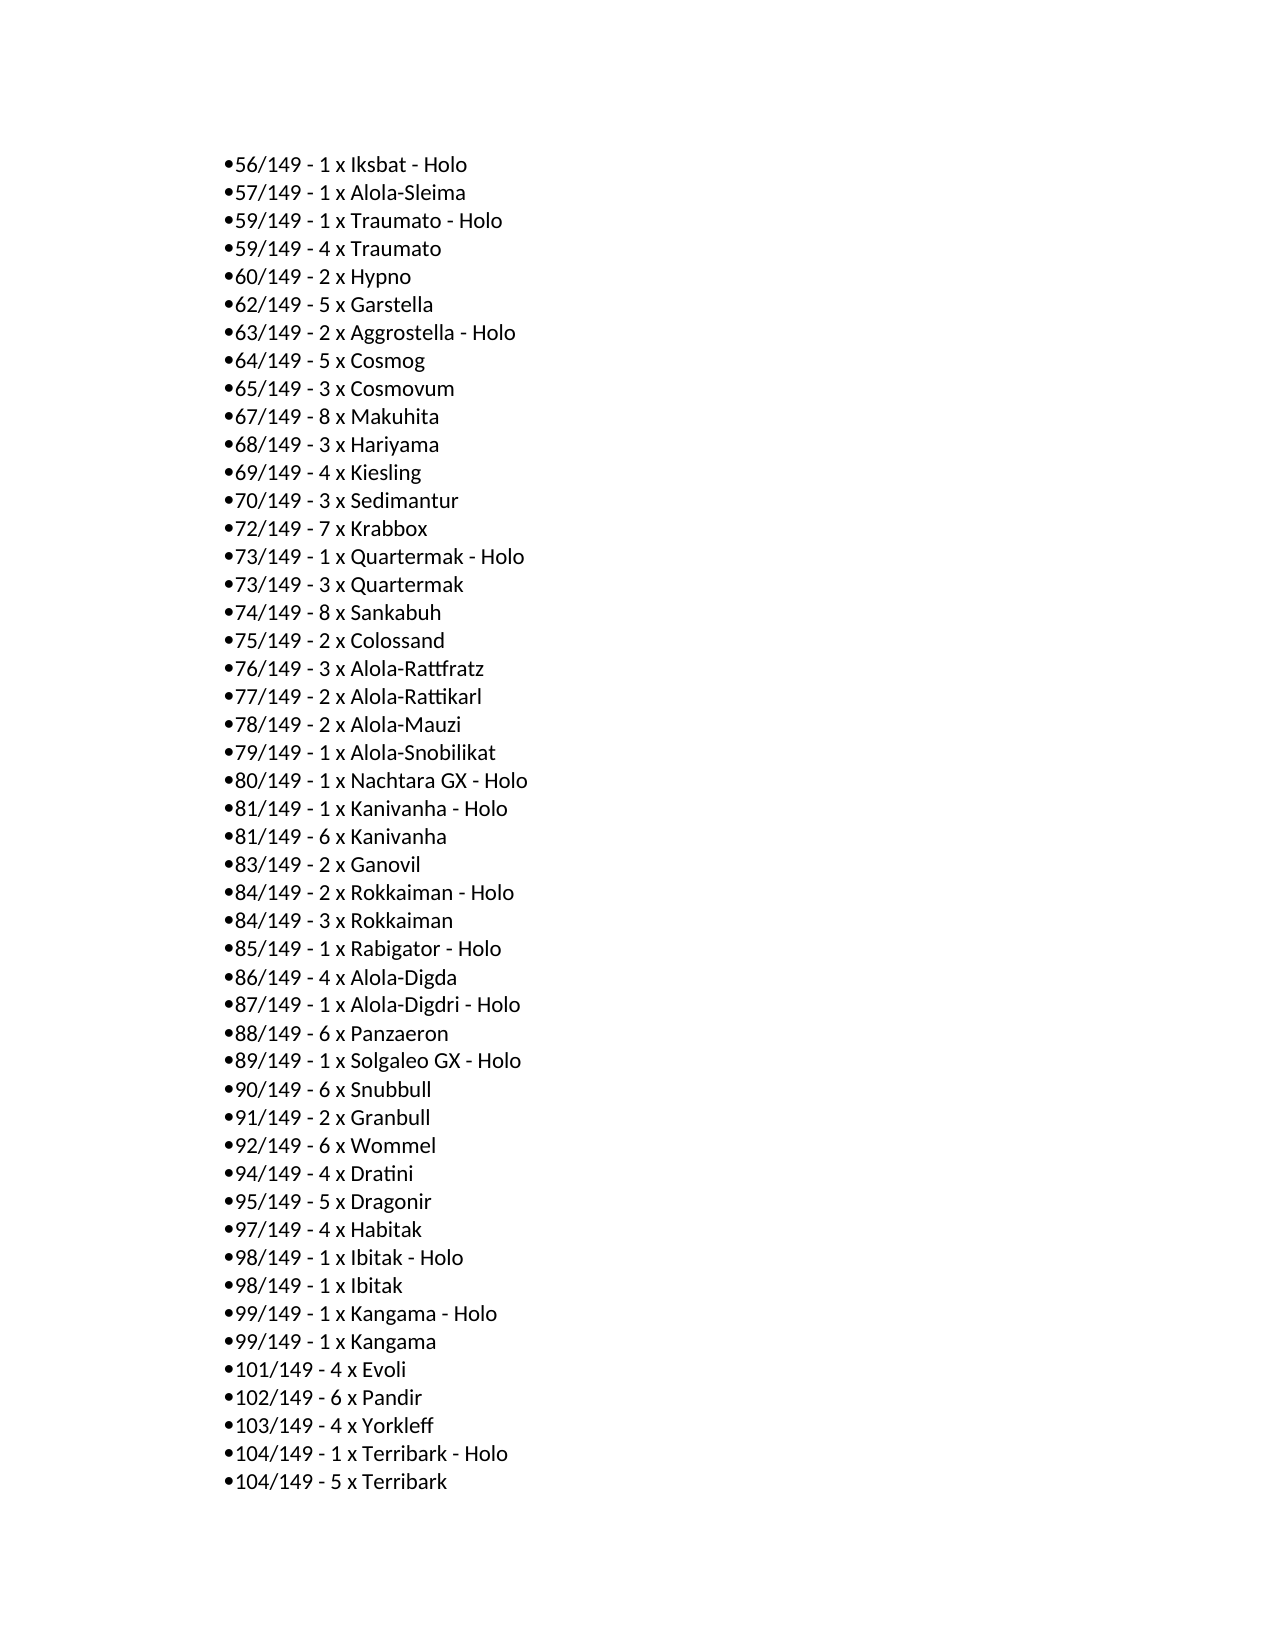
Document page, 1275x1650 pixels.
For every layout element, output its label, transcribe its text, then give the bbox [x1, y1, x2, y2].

list 68/149 - 3 x Hariyama [225, 430, 1087, 458]
list 73/149 - 3 x Quartermak [225, 570, 1087, 598]
list 81/149 - 1 x Kanivanha - Holo [225, 794, 1087, 822]
list 99/149 - 1 x Kangama - Holo [225, 1299, 1087, 1327]
list 67/149 - 8 x Makuhita [225, 402, 1087, 430]
list 89/149 - 1 x Solgaleo GX - Holo [225, 1047, 1087, 1075]
list 98/149 - 1 x Ibitak - Holo [225, 1243, 1087, 1271]
list 81/149 - 6 x Kanivanha [225, 822, 1087, 851]
list 63/149 - 2 x Aggrostella - Holo [225, 318, 1087, 346]
list 62/149 - 5 x Garstella [225, 290, 1087, 318]
list 85/149 - 1 x Rabigator - Holo [225, 934, 1087, 963]
list 91/149 - 2 x Granbull [225, 1103, 1087, 1131]
list 75/149 - 2 x Colossand [225, 626, 1087, 654]
list 70/149 - 3 x Sedimantur [225, 486, 1087, 514]
list 69/149 - 4 x Kiesling [225, 458, 1087, 486]
list 103/149 - 4 x Yorkleff [225, 1411, 1087, 1439]
list 99/149 - 1 x Kangama [225, 1327, 1087, 1355]
list 73/149 - 1 x Quartermak - Holo [225, 542, 1087, 570]
list 65/149 - 3 x Cosmovum [225, 374, 1087, 402]
list 79/149 - 1 x Alola-Snobilikat [225, 738, 1087, 766]
list 95/149 - 5 x Dragonir [225, 1187, 1087, 1215]
list 59/149 - 1 x Traumato - Holo [225, 206, 1087, 234]
list 104/149 - 1 x Terribark - Holo [225, 1439, 1087, 1467]
list 56/149 - 1 x Iksbat - Holo [225, 150, 1087, 178]
list 64/149 - 5 x Cosmog [225, 346, 1087, 374]
list 84/149 - 2 x Rokkaiman - Holo [225, 878, 1087, 907]
list 86/149 - 4 x Alola-Digda [225, 963, 1087, 991]
list 94/149 - 4 x Dratini [225, 1159, 1087, 1187]
list 72/149 - 7 x Krabbox [225, 514, 1087, 542]
list 84/149 - 3 x Rokkaiman [225, 907, 1087, 934]
list 87/149 - 1 x Alola-Digdri - Holo [225, 991, 1087, 1019]
list 74/149 - 8 x Sankabuh [225, 598, 1087, 626]
list 60/149 - 2 x Hypno [225, 262, 1087, 290]
list 88/149 - 6 x Panzaeron [225, 1019, 1087, 1047]
list 92/149 - 6 x Wommel [225, 1131, 1087, 1159]
list 97/149 - 4 x Habitak [225, 1215, 1087, 1243]
list 104/149 - 5 x Terribark [225, 1467, 1087, 1495]
list 90/149 - 6 x Snubbull [225, 1075, 1087, 1103]
list 57/149 - 1 x Alola-Sleima [225, 178, 1087, 206]
list 59/149 - 4 x Traumato [225, 234, 1087, 262]
list 101/149 - 4 x Evoli [225, 1355, 1087, 1383]
list 102/149 - 6 x Pandir [225, 1383, 1087, 1411]
list 76/149 - 3 x Alola-Rattfratz [225, 654, 1087, 682]
list 78/149 - 2 x Alola-Mauzi [225, 710, 1087, 738]
list 77/149 - 2 x Alola-Rattikarl [225, 682, 1087, 710]
list 80/149 - 1 x Nachtara GX - Holo [225, 766, 1087, 794]
list 98/149 - 1 x Ibitak [225, 1271, 1087, 1299]
list 83/149 - 2 x Ganovil [225, 851, 1087, 878]
